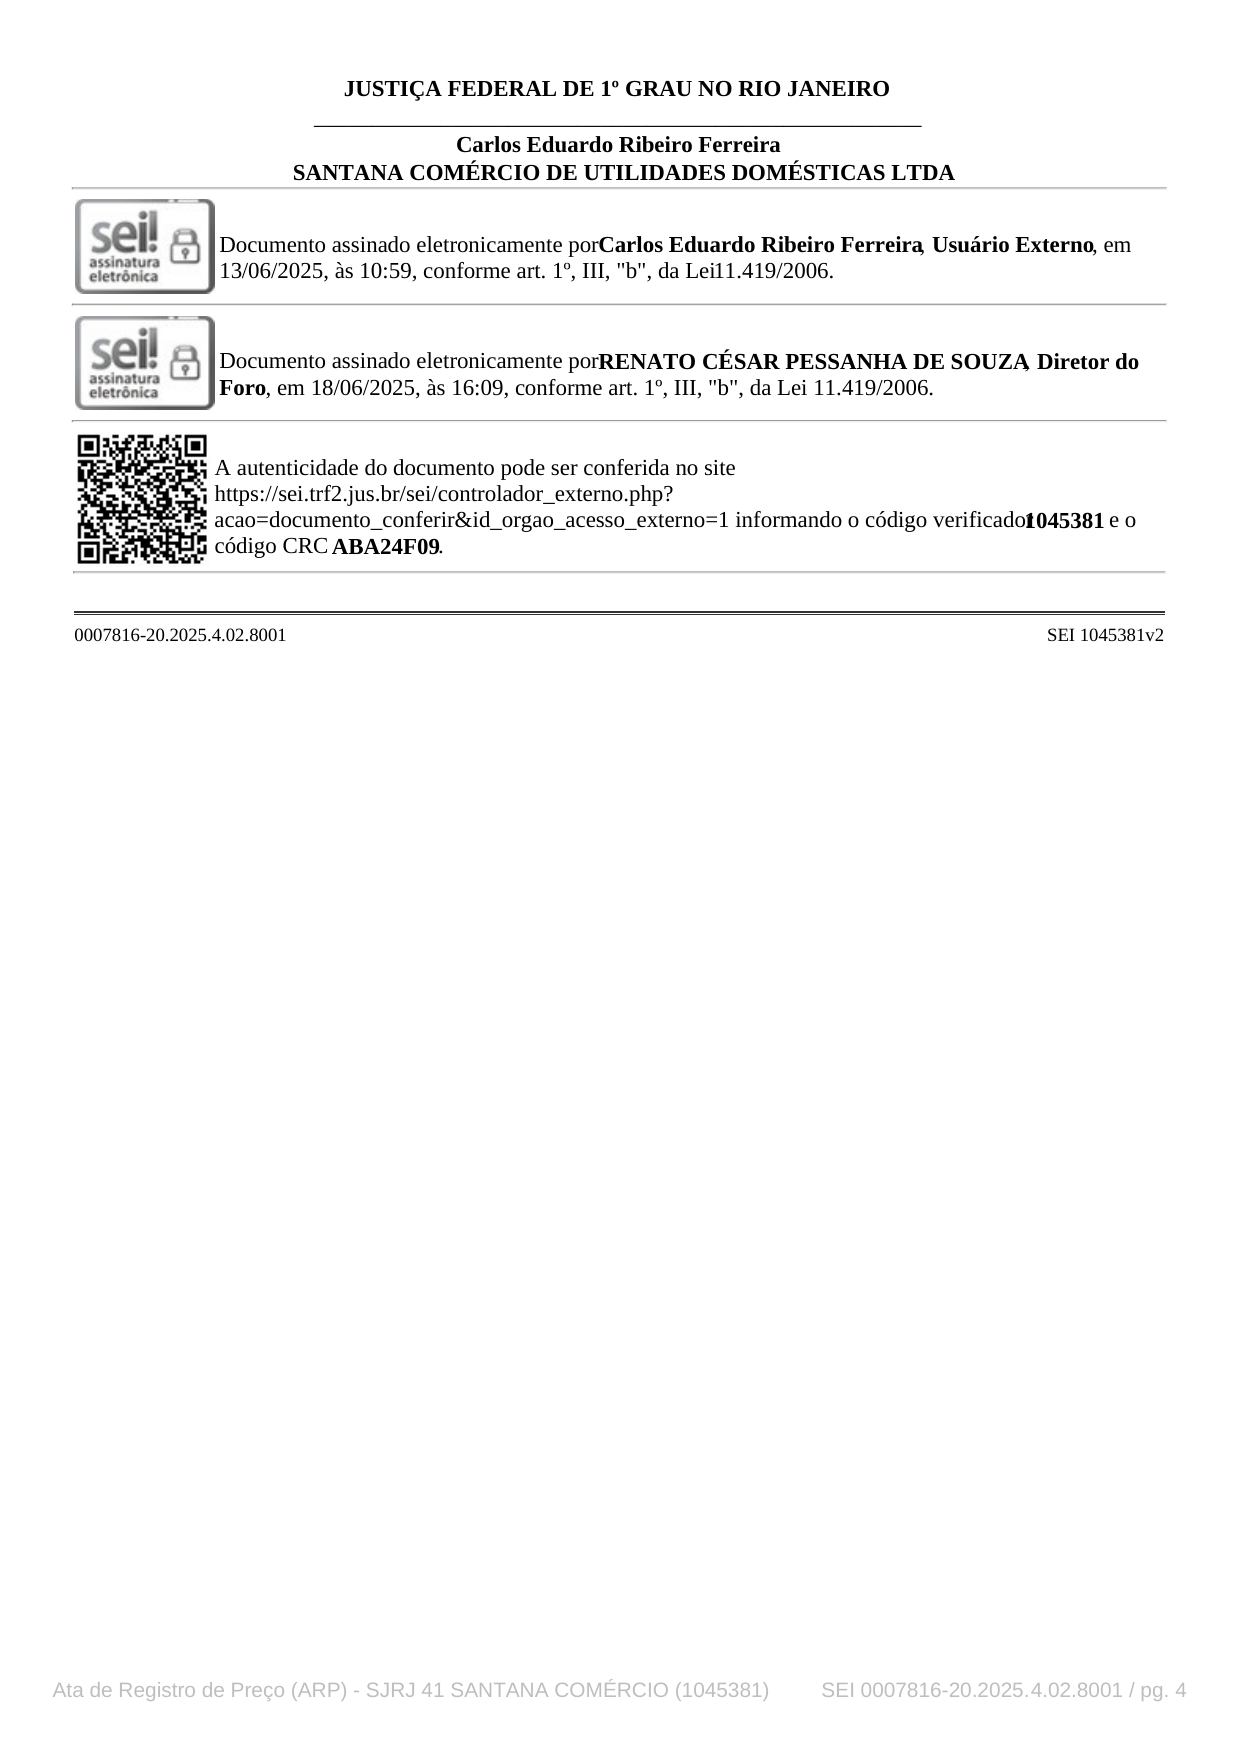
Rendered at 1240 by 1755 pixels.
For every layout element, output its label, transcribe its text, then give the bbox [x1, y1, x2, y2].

text SANTANA COMÉRCIO DE UTILIDADES DOMÉSTICAS LTDA [293, 159, 1172, 186]
text JUSTIÇA FEDERAL DE 1º GRAU NO RIO JANEIRO _____________________________________________________ [72, 75, 1162, 129]
text Carlos Eduardo Ribeiro Ferreira [72, 131, 1165, 158]
